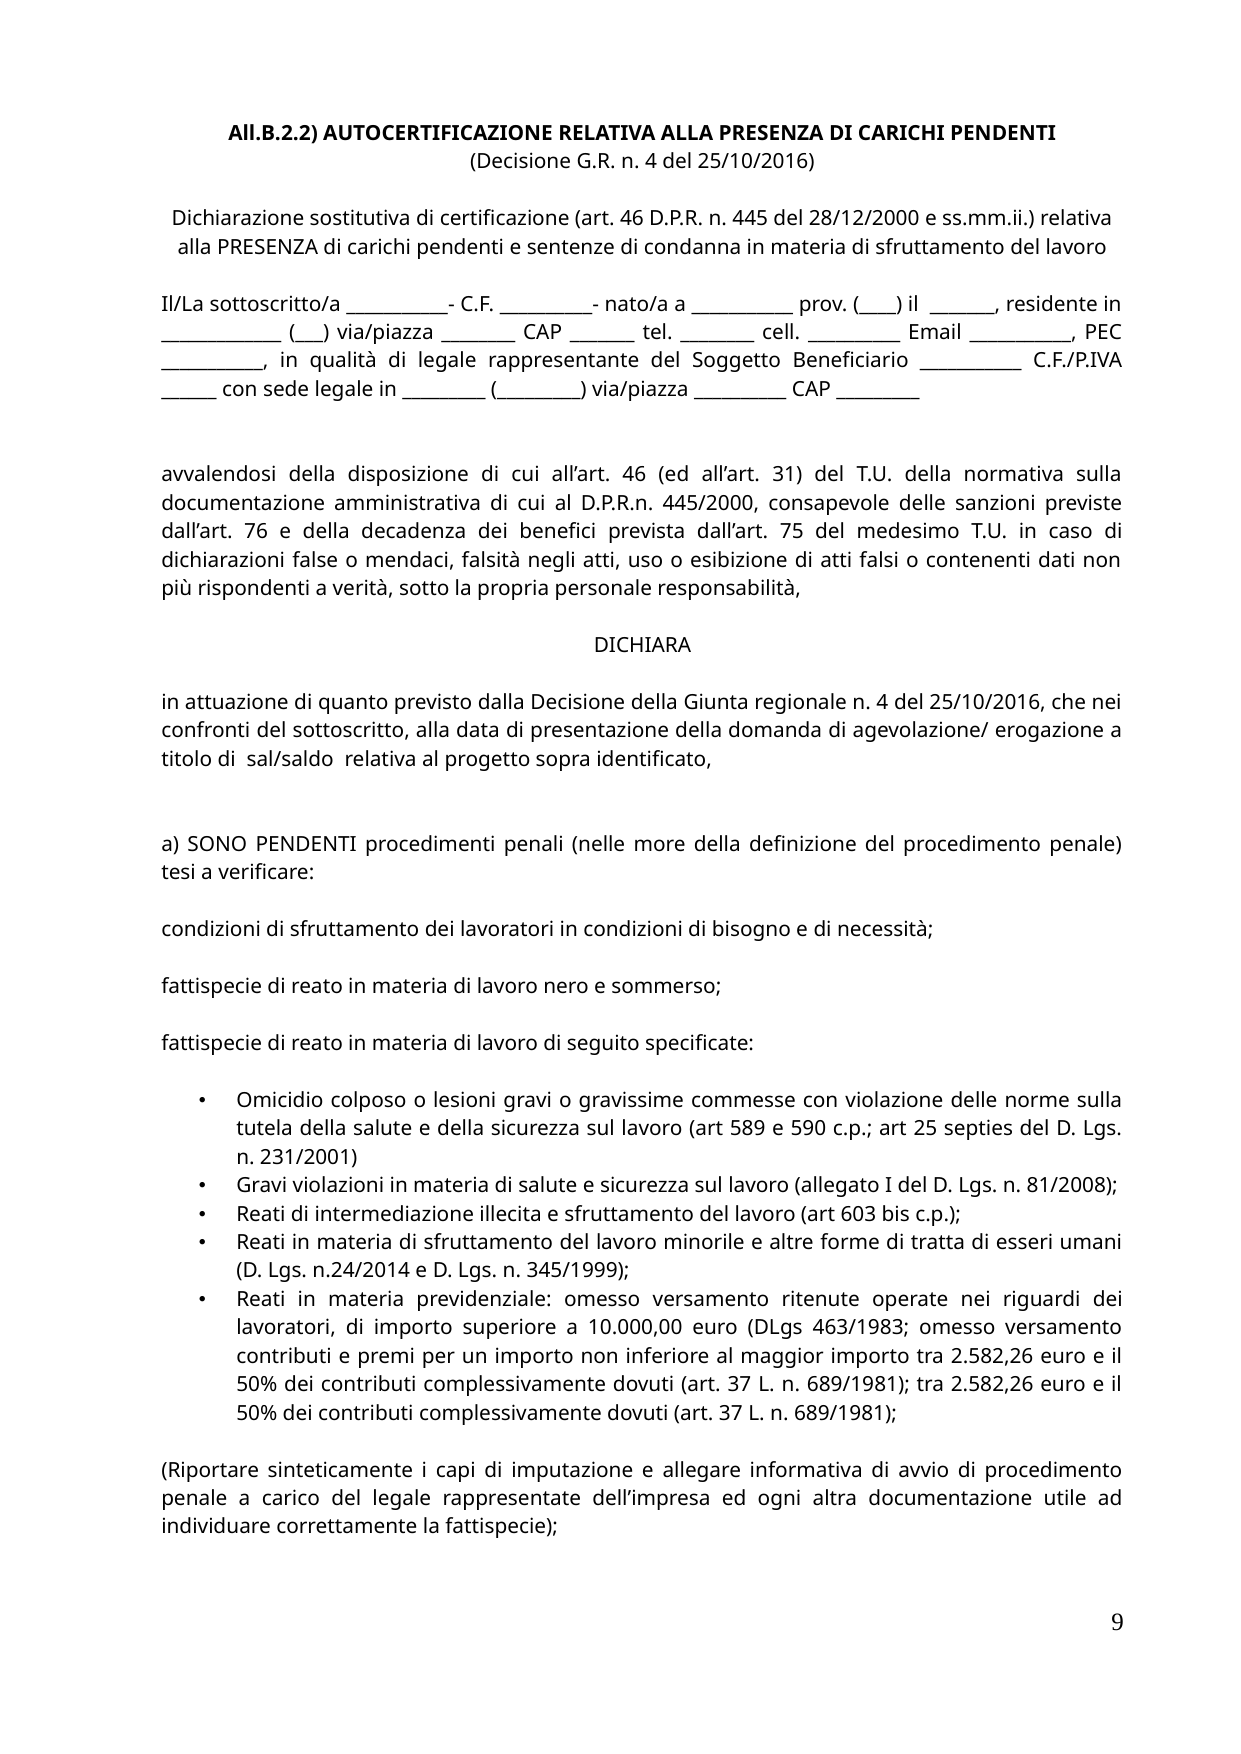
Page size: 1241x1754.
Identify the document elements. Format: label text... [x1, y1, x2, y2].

text All.B.2.2) AUTOCERTIFICAZIONE RELATIVA ALLA PRESENZA DI CARICHI PENDENTI [161, 118, 1123, 147]
text (Decisione G.R. n. 4 del 25/10/2016) [161, 147, 1123, 175]
text fattispecie di reato in materia di lavoro nero e sommerso; [161, 971, 1123, 1000]
list Reati in materia previdenziale: omesso versamento ritenute operate nei riguardi dei lavoratori, di importo superiore a 10.000,00 euro (DLgs 463/1983; omesso versamento contributi e premi per un importo non inferiore al maggior importo tra 2.582,26 euro e il 50% dei contributi complessivamente dovuti (art. 37 L. n. 689/1981); tra 2.582,26 euro e il 50% dei contributi complessivamente dovuti (art. 37 L. n. 689/1981); [198, 1284, 1123, 1426]
text (Riportare sinteticamente i capi di imputazione e allegare informativa di avvio di procedimento penale a carico del legale rappresentate dell’impresa ed ogni altra documentazione utile ad individuare correttamente la fattispecie); [161, 1455, 1123, 1540]
text Il/La sottoscritto/a ___________- C.F. __________- nato/a a ___________ prov. (____) il _______, residente in _____________ (___) via/piazza ________ CAP _______ tel. ________ cell. __________ Email ___________, PEC ___________, in qualità di legale rappresentante del Soggetto Beneficiario ___________ C.F./P.IVA ______ con sede legale in _________ (_________) via/piazza __________ CAP _________ [161, 289, 1123, 402]
text Dichiarazione sostitutiva di certificazione (art. 46 D.P.R. n. 445 del 28/12/2000 e ss.mm.ii.) relativa alla PRESENZA di carichi pendenti e sentenze di condanna in materia di sfruttamento del lavoro [161, 203, 1123, 260]
list Reati in materia di sfruttamento del lavoro minorile e altre forme di tratta di esseri umani (D. Lgs. n.24/2014 e D. Lgs. n. 345/1999); [198, 1227, 1123, 1284]
list Reati di intermediazione illecita e sfruttamento del lavoro (art 603 bis c.p.); [198, 1199, 1123, 1227]
text avvalendosi della disposizione di cui all’art. 46 (ed all’art. 31) del T.U. della normativa sulla documentazione amministrativa di cui al D.P.R.n. 445/2000, consapevole delle sanzioni previste dall’art. 76 e della decadenza dei benefici prevista dall’art. 75 del medesimo T.U. in caso di dichiarazioni false o mendaci, falsità negli atti, uso o esibizione di atti falsi o contenenti dati non più rispondenti a verità, sotto la propria personale responsabilità, [161, 459, 1123, 602]
list Gravi violazioni in materia di salute e sicurezza sul lavoro (allegato I del D. Lgs. n. 81/2008); [198, 1170, 1123, 1199]
text fattispecie di reato in materia di lavoro di seguito specificate: [161, 1028, 1123, 1057]
text in attuazione di quanto previsto dalla Decisione della Giunta regionale n. 4 del 25/10/2016, che nei confronti del sottoscritto, alla data di presentazione della domanda di agevolazione/ erogazione a titolo di sal/saldo relativa al progetto sopra identificato, [161, 687, 1123, 772]
text condizioni di sfruttamento dei lavoratori in condizioni di bisogno e di necessità; [161, 914, 1123, 943]
list Omicidio colposo o lesioni gravi o gravissime commesse con violazione delle norme sulla tutela della salute e della sicurezza sul lavoro (art 589 e 590 c.p.; art 25 septies del D. Lgs. n. 231/2001) [198, 1085, 1123, 1170]
text a) SONO PENDENTI procedimenti penali (nelle more della definizione del procedimento penale) tesi a verificare: [161, 829, 1123, 886]
text DICHIARA [161, 630, 1123, 658]
